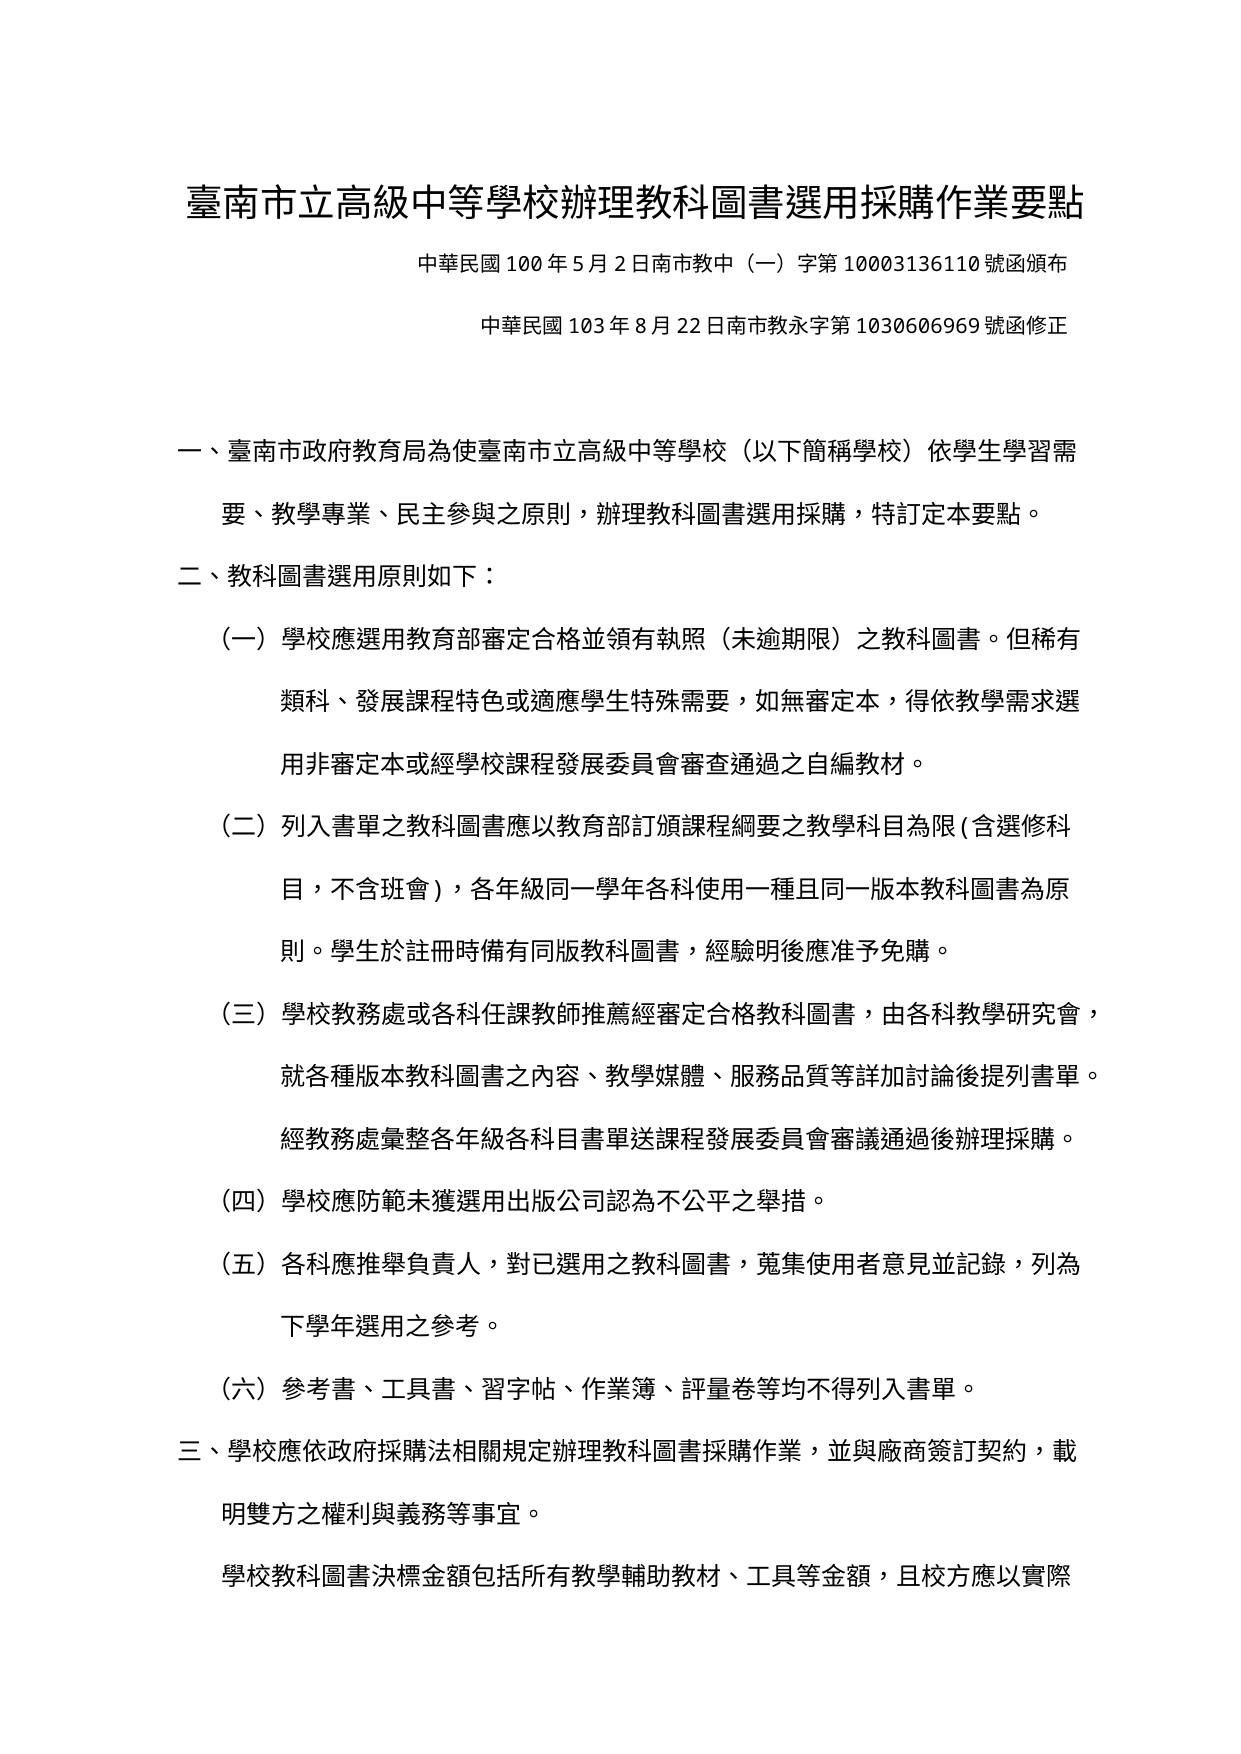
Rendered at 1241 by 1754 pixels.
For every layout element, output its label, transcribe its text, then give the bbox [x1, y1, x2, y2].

text 一、臺南市政府教育局為使臺南市立高級中等學校（以下簡稱學校）依學生學習需要、教學專業、民主參與之原則，辦理教科圖書選用採購，特訂定本要點。 [177, 408, 1092, 533]
text 臺南市立高級中等學校辦理教科圖書選用採購作業要點 [177, 158, 1092, 221]
text （一）學校應選用教育部審定合格並領有執照（未逾期限）之教科圖書。但稀有類科、發展課程特色或適應學生特殊需要，如無審定本，得依教學需求選用非審定本或經學校課程發展委員會審查通過之自編教材。 [207, 596, 1092, 783]
text （三）學校教務處或各科任課教師推薦經審定合格教科圖書，由各科教學研究會，就各種版本教科圖書之內容、教學媒體、服務品質等詳加討論後提列書單。經教務處彙整各年級各科目書單送課程發展委員會審議通過後辦理採購。 [207, 971, 1092, 1158]
text （二）列入書單之教科圖書應以教育部訂頒課程綱要之教學科目為限(含選修科目，不含班會)，各年級同一學年各科使用一種且同一版本教科圖書為原則。學生於註冊時備有同版教科圖書，經驗明後應准予免購。 [207, 783, 1092, 971]
text （四）學校應防範未獲選用出版公司認為不公平之舉措。 [207, 1158, 1092, 1221]
text 中華民國103年8月22日南市教永字第1030606969號函修正 [177, 283, 1067, 346]
text （五）各科應推舉負責人，對已選用之教科圖書，蒐集使用者意見並記錄，列為下學年選用之參考。 [207, 1221, 1092, 1346]
text 三、學校應依政府採購法相關規定辦理教科圖書採購作業，並與廠商簽訂契約，載明雙方之權利與義務等事宜。 [177, 1408, 1092, 1533]
text 二、教科圖書選用原則如下： [177, 533, 1092, 596]
text （六）參考書、工具書、習字帖、作業簿、評量卷等均不得列入書單。 [207, 1346, 1092, 1408]
text 學校教科圖書決標金額包括所有教學輔助教材、工具等金額，且校方應以實際 [221, 1533, 1092, 1596]
text 中華民國100年5月2日南市教中（一）字第10003136110號函頒布 [177, 221, 1067, 283]
